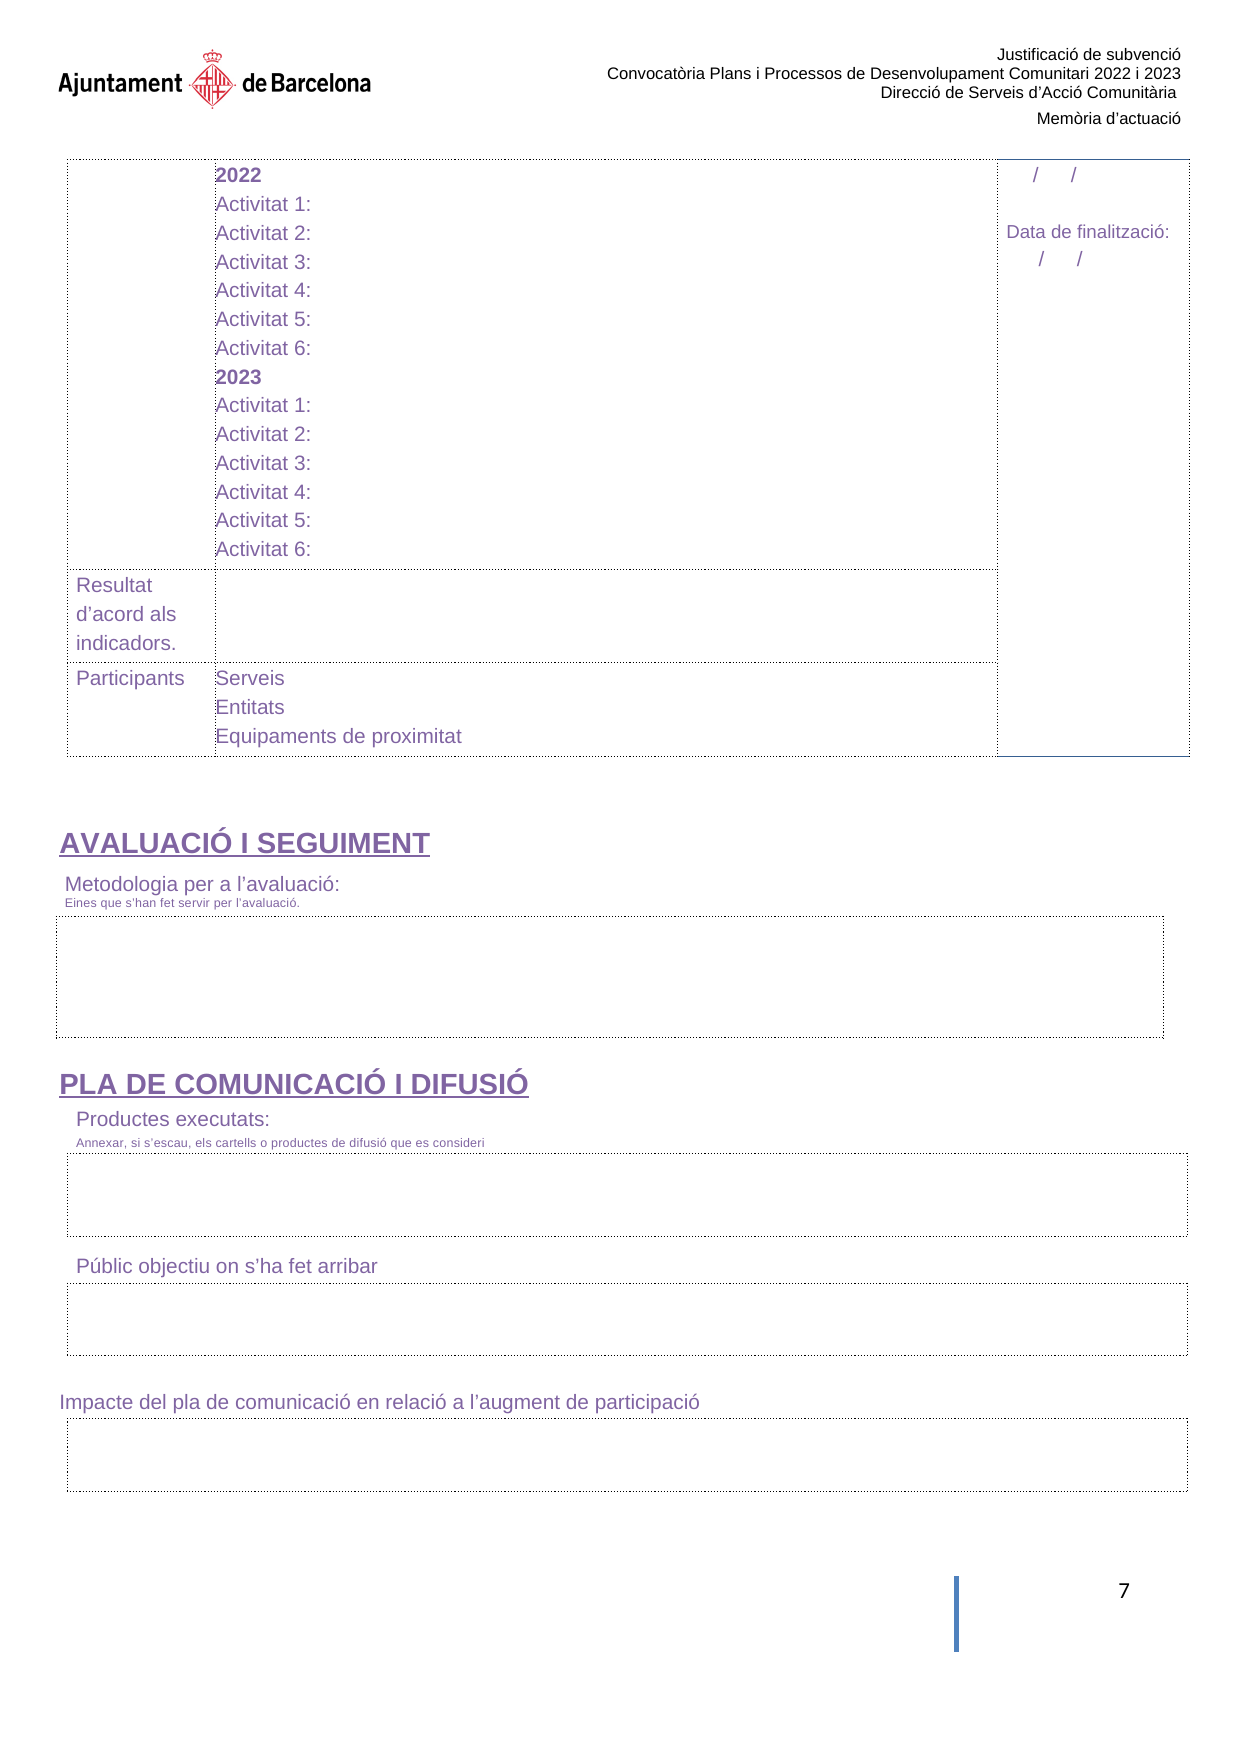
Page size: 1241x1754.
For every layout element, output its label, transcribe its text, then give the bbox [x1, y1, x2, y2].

table_cell 2022 Activitat 1: Activitat 2: Activitat 3: Activitat 4: Activitat 5: Activitat 6: 2023 Activitat 1: Activitat 2: Activitat 3: Activitat 4: Activitat 5: Activitat 6: [215, 159, 998, 569]
table_cell [68, 1355, 1187, 1361]
text AVALUACIÓ I SEGUIMENT [59, 826, 1181, 859]
table_header Productes executats: Annexar, si s’escau, els cartells o productes de difusió que es consideri [68, 1107, 1187, 1153]
table_cell [56, 916, 1164, 1037]
table_cell [68, 1283, 1187, 1354]
table_cell [68, 1491, 1187, 1497]
text Impacte del pla de comunicació en relació a l’augment de participació [59, 1389, 1181, 1413]
table_header Metodologia per a l’avaluació: Eines que s’han fet servir per l’avaluació. [56, 866, 1164, 916]
table_cell Resultat d’acord als indicadors. [68, 569, 215, 662]
table_cell [68, 159, 215, 569]
table_cell Serveis Entitats Equipaments de proximitat [215, 662, 998, 756]
table_cell Participants [68, 662, 215, 756]
table_cell Públic objectiu on s’ha fet arribar [68, 1236, 1187, 1282]
table_cell [215, 569, 998, 662]
table_cell / / Data de finalització: / / [998, 160, 1190, 756]
table_header [68, 1418, 1187, 1491]
text PLA DE COMUNICACIÓ I DIFUSIÓ [59, 1067, 1181, 1100]
table_cell [68, 1153, 1187, 1236]
